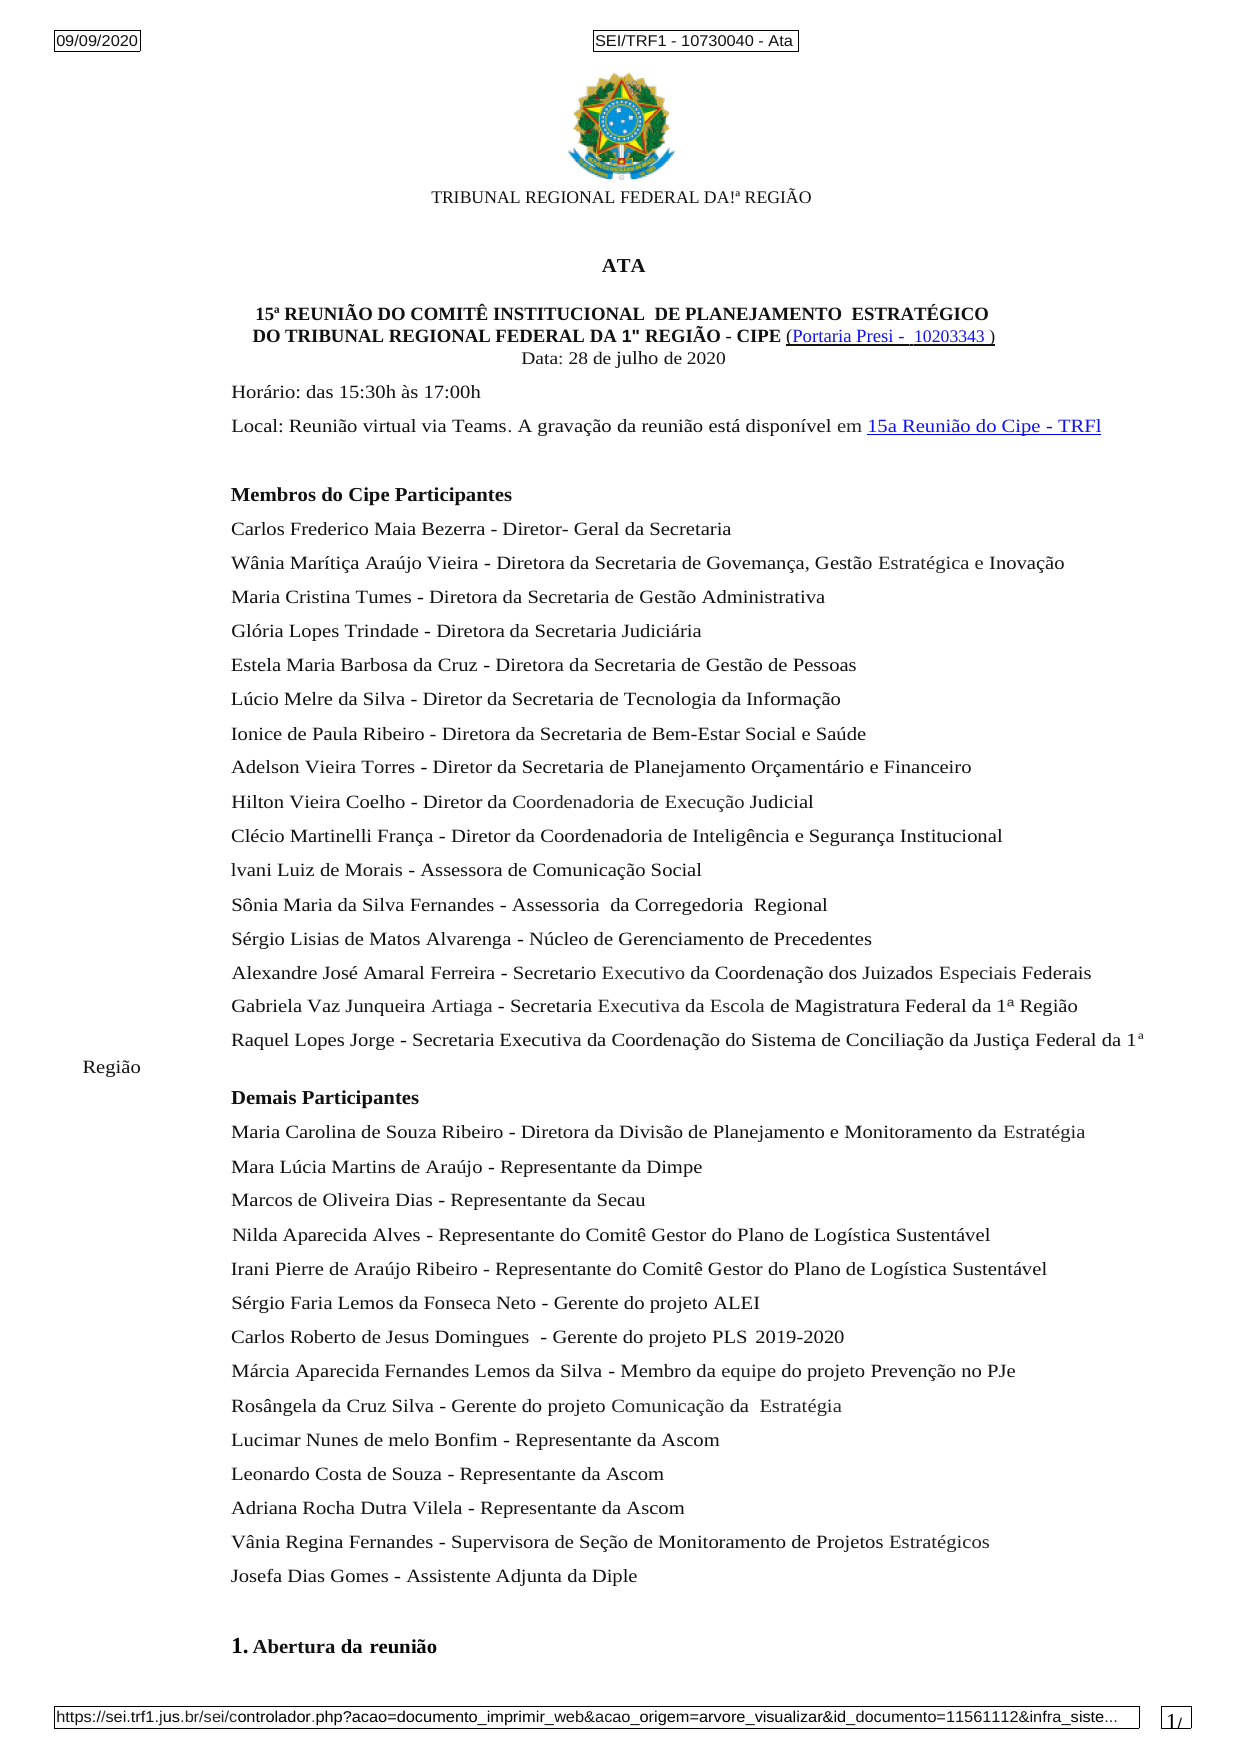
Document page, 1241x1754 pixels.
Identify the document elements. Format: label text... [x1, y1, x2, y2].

text Data: 28 de julho de 2020 [60, 347, 1186, 368]
text Estela Maria Barbosa da Cruz - Diretora da Secretaria de Gestão de Pessoas Lúcio Melre da Silva - Diretor da Secretaria de Tecnologia da Informação Ionice de Paula Ribeiro - Diretora da Secretaria de Bem-Estar Social e Saúde [231, 654, 882, 744]
text Márcia Aparecida Fernandes Lemos da Silva - Membro da equipe do projeto Prevenção no PJe Rosângela da Cruz Silva - Gerente do projeto Comunicação da Estratégia [231, 1360, 1099, 1416]
list Abertura da reunião [231, 1632, 1190, 1658]
text Raquel Lopes Jorge - Secretaria Executiva da Coordenação do Sistema de Conciliação da Justiça Federal da 1ª [231, 1029, 1190, 1051]
text Carlos Frederico Maia Bezerra - Diretor- Geral da Secretaria [231, 518, 1190, 539]
text 15ª REUNIÃO DO COMITÊ INSTITUCIONAL DE PLANEJAMENTO ESTRATÉGICO DO TRIBUNAL REGIONAL FEDERAL DA 1" REGIÃO - CIPE (Portaria Presi - 10203343 ) [240, 303, 1004, 346]
text Sônia Maria da Silva Fernandes - Assessoria da Corregedoria Regional Sérgio Lisias de Matos Alvarenga - Núcleo de Gerenciamento de Precedentes [231, 893, 882, 949]
text Lucimar Nunes de melo Bonfim - Representante da Ascom Leonardo Costa de Souza - Representante da Ascom Adriana Rocha Dutra Vilela - Representante da Ascom [231, 1429, 729, 1519]
text Irani Pierre de Araújo Ribeiro - Representante do Comitê Gestor do Plano de Logística Sustentável Sérgio Faria Lemos da Fonseca Neto - Gerente do projeto ALEI [231, 1258, 1099, 1314]
text Alexandre José Amaral Ferreira - Secretario Executivo da Coordenação dos Juizados Especiais Federais Gabriela Vaz Junqueira Artiaga - Secretaria Executiva da Escola de Magistratura Federal da 1ª Região [231, 962, 1099, 1017]
text TRIBUNAL REGIONAL FEDERAL DA!ª REGIÃO [431, 187, 1190, 208]
text Região [82, 1056, 145, 1078]
text Horário: das 15:30h às 17:00h [231, 381, 1190, 402]
text Glória Lopes Trindade - Diretora da Secretaria Judiciária [231, 621, 1190, 642]
text Wânia Marítiça Araújo Vieira - Diretora da Secretaria de Govemança, Gestão Estratégica e Inovação Maria Cristina Tumes - Diretora da Secretaria de Gestão Administrativa [231, 552, 1099, 608]
text ATA [60, 254, 1187, 277]
text Marcos de Oliveira Dias - Representante da Secau [231, 1189, 1190, 1211]
text Local: Reunião virtual via Teams. A gravação da reunião está disponível em 15a Reunião do Cipe - TRFl [231, 415, 1190, 437]
text Maria Carolina de Souza Ribeiro - Diretora da Divisão de Planejamento e Monitoramento da Estratégia Mara Lúcia Martins de Araújo - Representante da Dimpe [231, 1121, 1099, 1177]
picture [567, 70, 677, 182]
text Demais Participantes [231, 1086, 1190, 1109]
text Carlos Roberto de Jesus Domingues - Gerente do projeto PLS 2019-2020 [231, 1326, 1190, 1348]
text Adelson Vieira Torres - Diretor da Secretaria de Planejamento Orçamentário e Financeiro Hilton Vieira Coelho - Diretor da Coordenadoria de Execução Judicial [231, 756, 1023, 812]
text Vânia Regina Fernandes - Supervisora de Seção de Monitoramento de Projetos Estratégicos Josefa Dias Gomes - Assistente Adjunta da Diple [231, 1531, 1023, 1587]
text Membros do Cipe Participantes [231, 483, 1190, 505]
text Clécio Martinelli França - Diretor da Coordenadoria de Inteligência e Segurança Institucional lvani Luiz de Morais - Assessora de Comunicação Social [231, 824, 1023, 881]
text Nilda Aparecida Alves - Representante do Comitê Gestor do Plano de Logística Sustentável [232, 1223, 1190, 1245]
